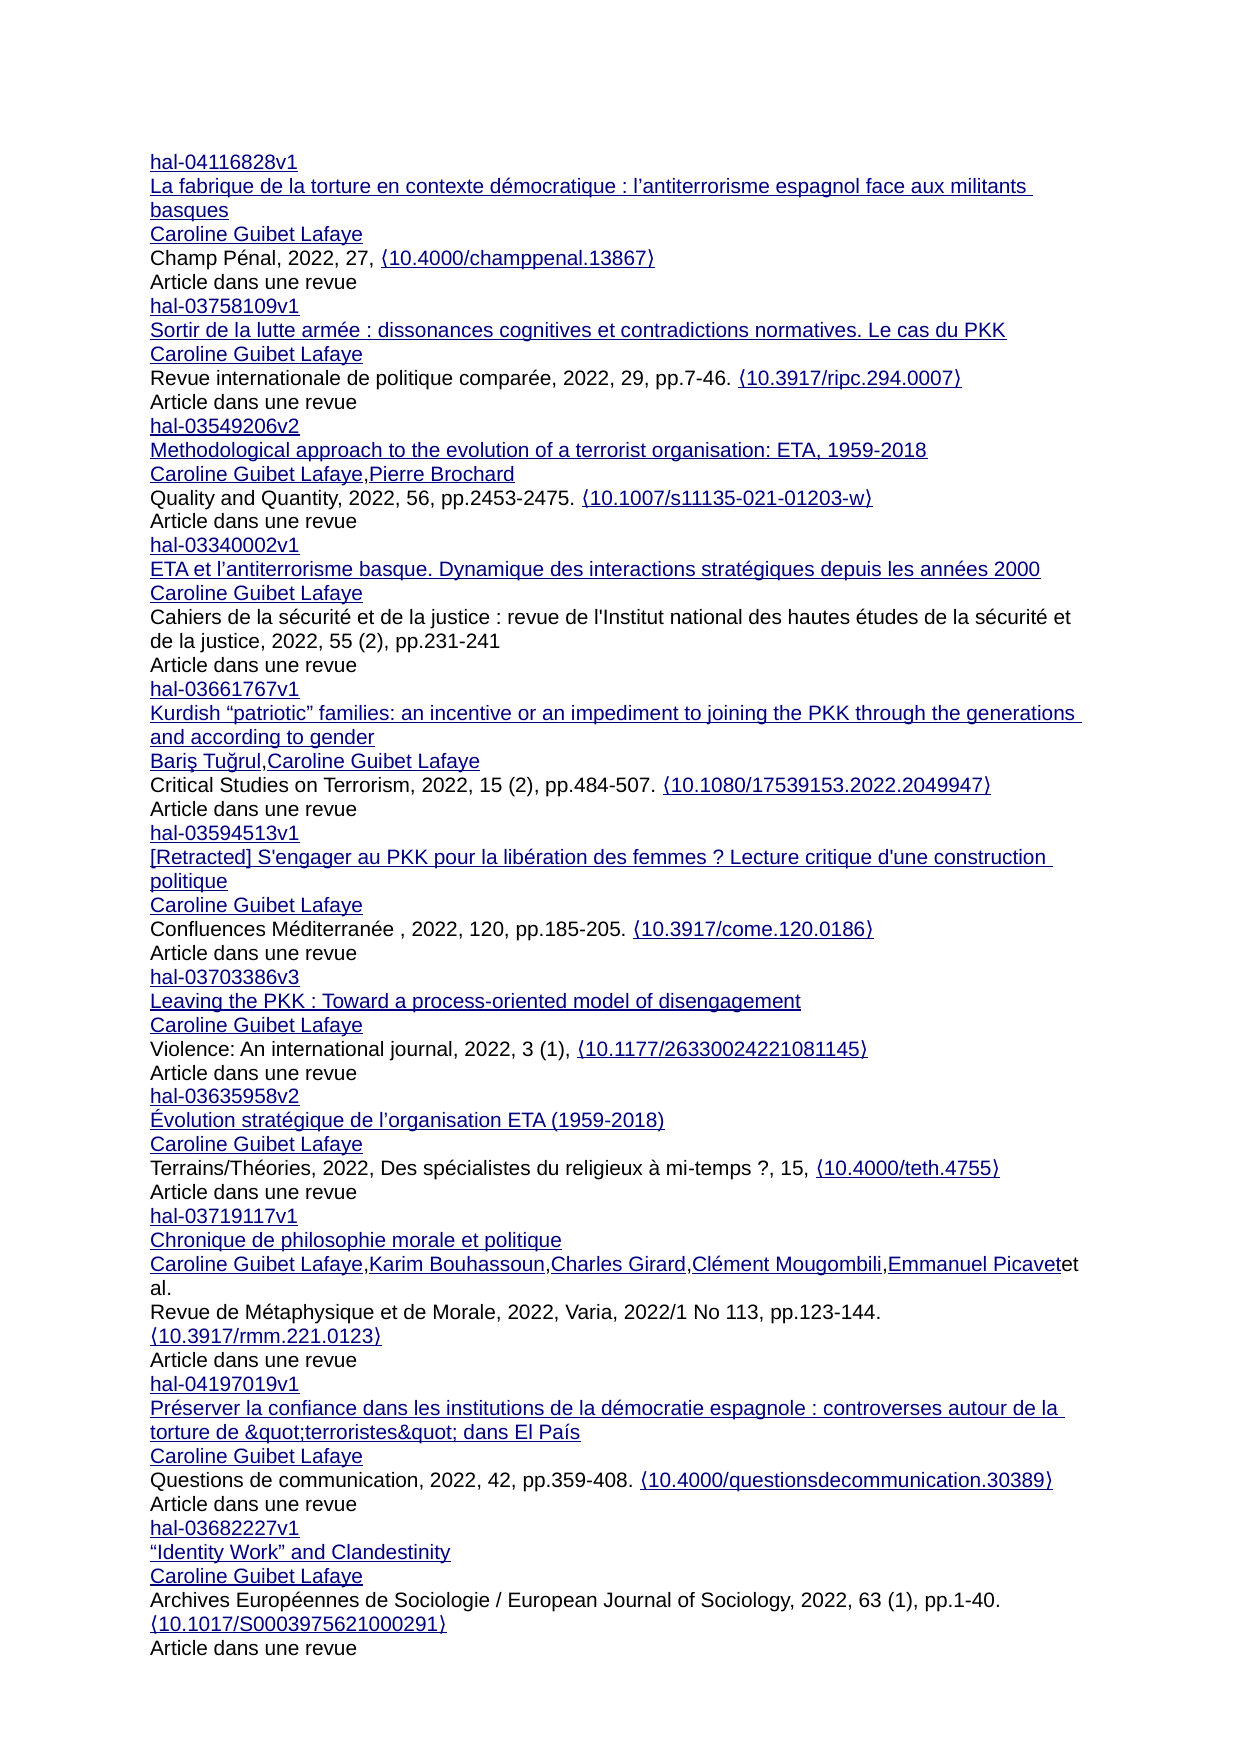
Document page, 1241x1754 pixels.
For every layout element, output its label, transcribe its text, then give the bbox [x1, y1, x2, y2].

table_cell La fabrique de la torture en contexte démocratique : l’antiterrorisme espagnol face aux militants basques Caroline Guibet Lafaye Champ Pénal, 2022, 27, ⟨10.4000/champpenal.13867⟩ Article dans une revue hal-03758109v1 [150, 174, 1090, 318]
table_cell Kurdish “patriotic” families: an incentive or an impediment to joining the PKK through the generations and according to gender Bariş Tuğrul,Caroline Guibet Lafaye Critical Studies on Terrorism, 2022, 15 (2), pp.484-507. ⟨10.1080/17539153.2022.2049947⟩ Article dans une revue hal-03594513v1 [150, 701, 1090, 845]
table_cell “Identity Work” and Clandestinity Caroline Guibet Lafaye Archives Européennes de Sociologie / European Journal of Sociology, 2022, 63 (1), pp.1-40. ⟨10.1017/S0003975621000291⟩ Article dans une revue [150, 1540, 1090, 1659]
table_cell [Retracted] S'engager au PKK pour la libération des femmes ? Lecture critique d'une construction politique Caroline Guibet Lafaye Confluences Méditerranée , 2022, 120, pp.185-205. ⟨10.3917/come.120.0186⟩ Article dans une revue hal-03703386v3 [150, 845, 1090, 988]
table_cell Chronique de philosophie morale et politique Caroline Guibet Lafaye,Karim Bouhassoun,Charles Girard,Clément Mougombili,Emmanuel Picavetet al. Revue de Métaphysique et de Morale, 2022, Varia, 2022/1 No 113, pp.123-144. ⟨10.3917/rmm.221.0123⟩ Article dans une revue hal-04197019v1 [150, 1228, 1090, 1396]
table_cell Préserver la confiance dans les institutions de la démocratie espagnole : controverses autour de la torture de &quot;terroristes&quot; dans El País Caroline Guibet Lafaye Questions de communication, 2022, 42, pp.359-408. ⟨10.4000/questionsdecommunication.30389⟩ Article dans une revue hal-03682227v1 [150, 1396, 1090, 1539]
table_cell Évolution stratégique de l’organisation ETA (1959-2018) Caroline Guibet Lafaye Terrains/Théories, 2022, Des spécialistes du religieux à mi-temps ?, 15, ⟨10.4000/teth.4755⟩ Article dans une revue hal-03719117v1 [150, 1108, 1090, 1228]
table_cell Leaving the PKK : Toward a process-oriented model of disengagement Caroline Guibet Lafaye Violence: An international journal, 2022, 3 (1), ⟨10.1177/26330024221081145⟩ Article dans une revue hal-03635958v2 [150, 989, 1090, 1108]
table_cell ETA et l’antiterrorisme basque. Dynamique des interactions stratégiques depuis les années 2000 Caroline Guibet Lafaye Cahiers de la sécurité et de la justice : revue de l'Institut national des hautes études de la sécurité et de la justice, 2022, 55 (2), pp.231-241 Article dans une revue hal-03661767v1 [150, 557, 1090, 701]
table_cell hal-04116828v1 [150, 150, 1090, 174]
table_cell Sortir de la lutte armée : dissonances cognitives et contradictions normatives. Le cas du PKK Caroline Guibet Lafaye Revue internationale de politique comparée, 2022, 29, pp.7-46. ⟨10.3917/ripc.294.0007⟩ Article dans une revue hal-03549206v2 [150, 318, 1090, 437]
table_cell Methodological approach to the evolution of a terrorist organisation: ETA, 1959-2018 Caroline Guibet Lafaye,Pierre Brochard Quality and Quantity, 2022, 56, pp.2453-2475. ⟨10.1007/s11135-021-01203-w⟩ Article dans une revue hal-03340002v1 [150, 438, 1090, 557]
